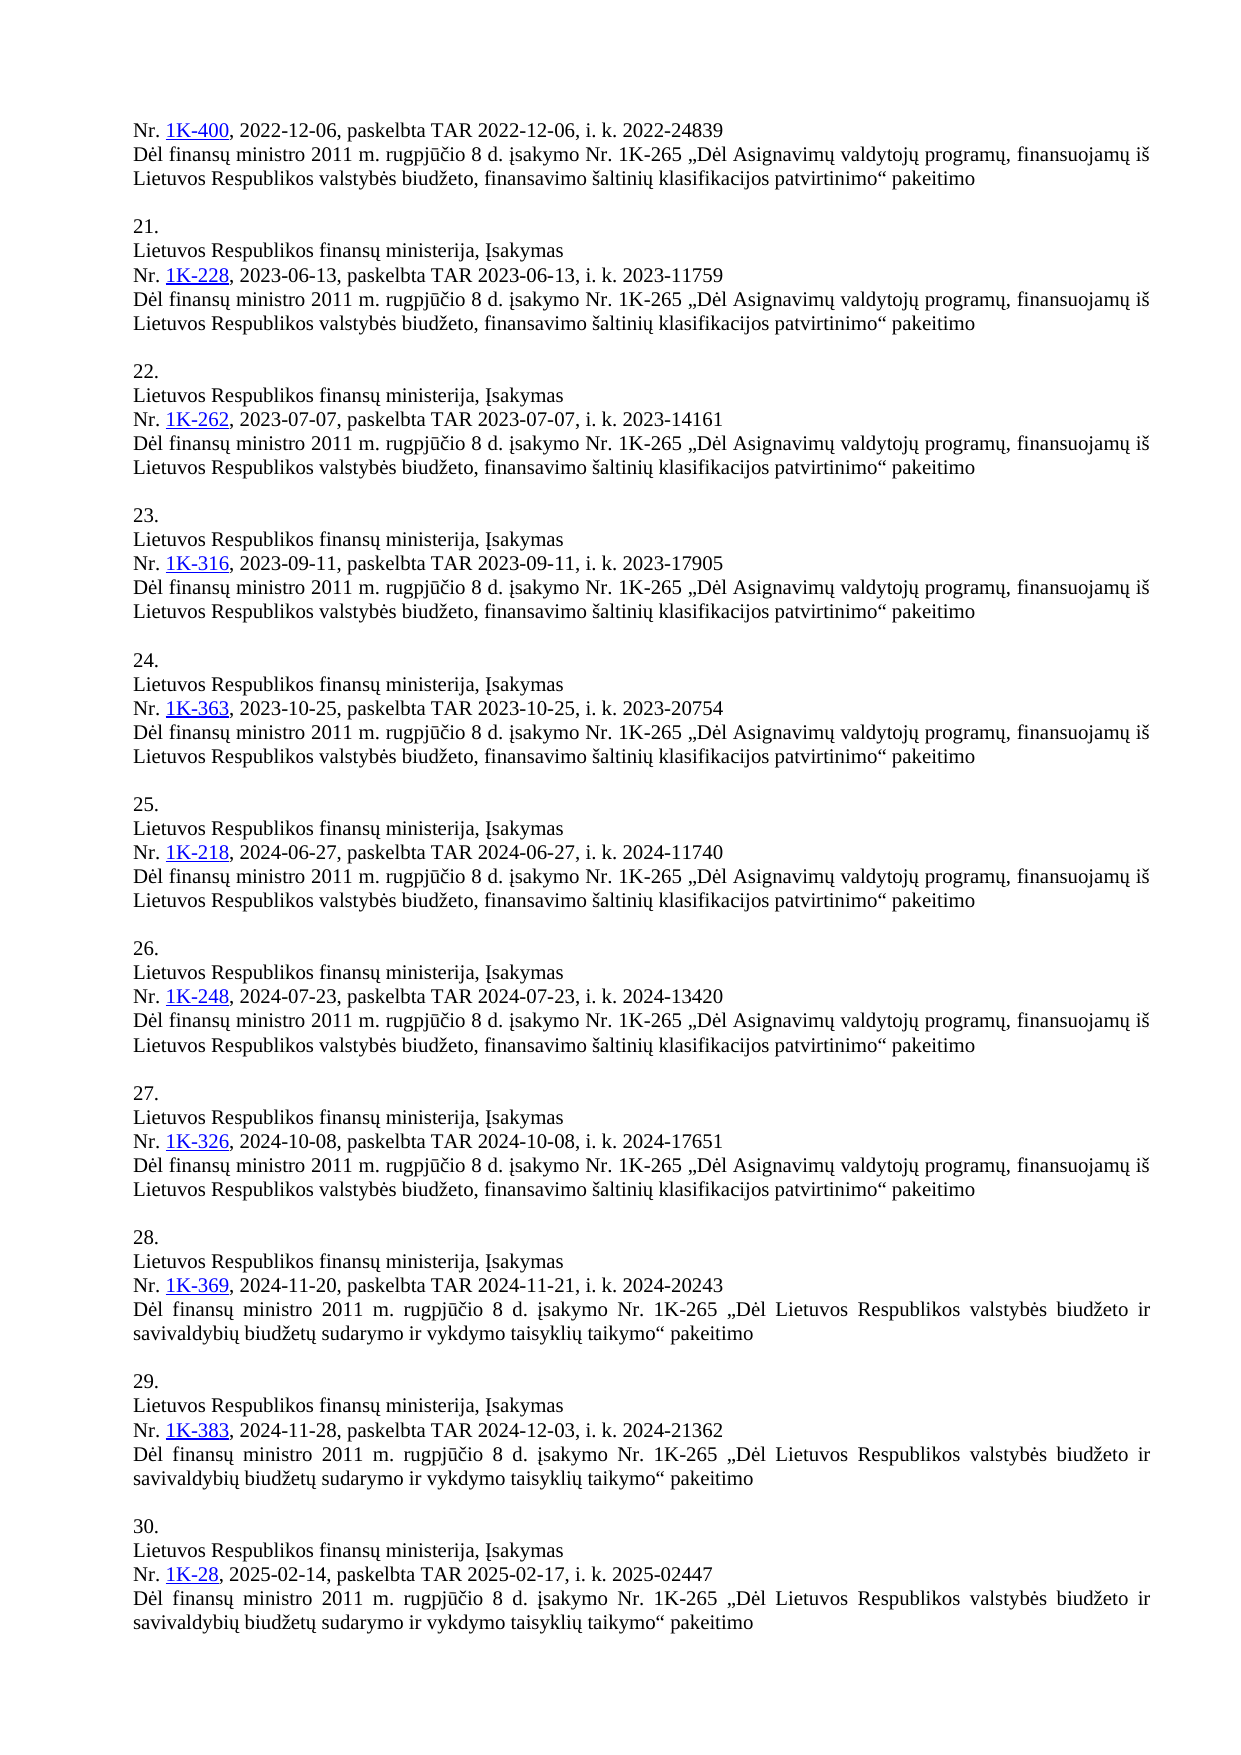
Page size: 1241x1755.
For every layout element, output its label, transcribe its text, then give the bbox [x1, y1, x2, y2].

text Dėl finansų ministro 2011 m. rugpjūčio 8 d. įsakymo Nr. 1K-265 „Dėl Lietuvos Respublikos valstybės biudžeto ir savivaldybių biudžetų sudarymo ir vykdymo taisyklių taikymo“ pakeitimo [133, 1442, 1152, 1490]
text 23. [133, 503, 1152, 527]
text Lietuvos Respublikos finansų ministerija, Įsakymas [133, 1393, 1152, 1417]
text Dėl finansų ministro 2011 m. rugpjūčio 8 d. įsakymo Nr. 1K-265 „Dėl Lietuvos Respublikos valstybės biudžeto ir savivaldybių biudžetų sudarymo ir vykdymo taisyklių taikymo“ pakeitimo [133, 1586, 1152, 1634]
text Nr. 1K-262, 2023-07-07, paskelbta TAR 2023-07-07, i. k. 2023-14161 [133, 407, 1152, 431]
text 28. [133, 1225, 1152, 1249]
text 25. [133, 792, 1152, 816]
text 21. [133, 214, 1152, 238]
text Nr. 1K-228, 2023-06-13, paskelbta TAR 2023-06-13, i. k. 2023-11759 [133, 262, 1152, 287]
text Lietuvos Respublikos finansų ministerija, Įsakymas [133, 672, 1152, 696]
text Nr. 1K-316, 2023-09-11, paskelbta TAR 2023-09-11, i. k. 2023-17905 [133, 551, 1152, 575]
text Lietuvos Respublikos finansų ministerija, Įsakymas [133, 1105, 1152, 1129]
text Lietuvos Respublikos finansų ministerija, Įsakymas [133, 960, 1152, 984]
text Dėl finansų ministro 2011 m. rugpjūčio 8 d. įsakymo Nr. 1K-265 „Dėl Asignavimų valdytojų programų, finansuojamų iš Lietuvos Respublikos valstybės biudžeto, finansavimo šaltinių klasifikacijos patvirtinimo“ pakeitimo [133, 287, 1152, 335]
text 27. [133, 1081, 1152, 1105]
text Lietuvos Respublikos finansų ministerija, Įsakymas [133, 383, 1152, 407]
text Dėl finansų ministro 2011 m. rugpjūčio 8 d. įsakymo Nr. 1K-265 „Dėl Lietuvos Respublikos valstybės biudžeto ir savivaldybių biudžetų sudarymo ir vykdymo taisyklių taikymo“ pakeitimo [133, 1297, 1152, 1345]
text Dėl finansų ministro 2011 m. rugpjūčio 8 d. įsakymo Nr. 1K-265 „Dėl Asignavimų valdytojų programų, finansuojamų iš Lietuvos Respublikos valstybės biudžeto, finansavimo šaltinių klasifikacijos patvirtinimo“ pakeitimo [133, 431, 1152, 479]
text 22. [133, 359, 1152, 383]
text Nr. 1K-28, 2025-02-14, paskelbta TAR 2025-02-17, i. k. 2025-02447 [133, 1562, 1152, 1586]
text Nr. 1K-248, 2024-07-23, paskelbta TAR 2024-07-23, i. k. 2024-13420 [133, 984, 1152, 1008]
text 29. [133, 1369, 1152, 1393]
text Nr. 1K-218, 2024-06-27, paskelbta TAR 2024-06-27, i. k. 2024-11740 [133, 840, 1152, 864]
text Dėl finansų ministro 2011 m. rugpjūčio 8 d. įsakymo Nr. 1K-265 „Dėl Asignavimų valdytojų programų, finansuojamų iš Lietuvos Respublikos valstybės biudžeto, finansavimo šaltinių klasifikacijos patvirtinimo“ pakeitimo [133, 720, 1152, 768]
text Nr. 1K-383, 2024-11-28, paskelbta TAR 2024-12-03, i. k. 2024-21362 [133, 1417, 1152, 1442]
text Nr. 1K-363, 2023-10-25, paskelbta TAR 2023-10-25, i. k. 2023-20754 [133, 696, 1152, 720]
text 26. [133, 936, 1152, 960]
text Nr. 1K-326, 2024-10-08, paskelbta TAR 2024-10-08, i. k. 2024-17651 [133, 1129, 1152, 1153]
text Nr. 1K-400, 2022-12-06, paskelbta TAR 2022-12-06, i. k. 2022-24839 [133, 118, 1152, 142]
text Dėl finansų ministro 2011 m. rugpjūčio 8 d. įsakymo Nr. 1K-265 „Dėl Asignavimų valdytojų programų, finansuojamų iš Lietuvos Respublikos valstybės biudžeto, finansavimo šaltinių klasifikacijos patvirtinimo“ pakeitimo [133, 142, 1152, 190]
text Lietuvos Respublikos finansų ministerija, Įsakymas [133, 527, 1152, 551]
text 24. [133, 647, 1152, 672]
text Lietuvos Respublikos finansų ministerija, Įsakymas [133, 1538, 1152, 1562]
text 30. [133, 1514, 1152, 1538]
text Dėl finansų ministro 2011 m. rugpjūčio 8 d. įsakymo Nr. 1K-265 „Dėl Asignavimų valdytojų programų, finansuojamų iš Lietuvos Respublikos valstybės biudžeto, finansavimo šaltinių klasifikacijos patvirtinimo“ pakeitimo [133, 1153, 1152, 1201]
text Dėl finansų ministro 2011 m. rugpjūčio 8 d. įsakymo Nr. 1K-265 „Dėl Asignavimų valdytojų programų, finansuojamų iš Lietuvos Respublikos valstybės biudžeto, finansavimo šaltinių klasifikacijos patvirtinimo“ pakeitimo [133, 575, 1152, 623]
text Dėl finansų ministro 2011 m. rugpjūčio 8 d. įsakymo Nr. 1K-265 „Dėl Asignavimų valdytojų programų, finansuojamų iš Lietuvos Respublikos valstybės biudžeto, finansavimo šaltinių klasifikacijos patvirtinimo“ pakeitimo [133, 864, 1152, 912]
text Dėl finansų ministro 2011 m. rugpjūčio 8 d. įsakymo Nr. 1K-265 „Dėl Asignavimų valdytojų programų, finansuojamų iš Lietuvos Respublikos valstybės biudžeto, finansavimo šaltinių klasifikacijos patvirtinimo“ pakeitimo [133, 1008, 1152, 1057]
text Nr. 1K-369, 2024-11-20, paskelbta TAR 2024-11-21, i. k. 2024-20243 [133, 1273, 1152, 1297]
text Lietuvos Respublikos finansų ministerija, Įsakymas [133, 816, 1152, 840]
text Lietuvos Respublikos finansų ministerija, Įsakymas [133, 238, 1152, 262]
text Lietuvos Respublikos finansų ministerija, Įsakymas [133, 1249, 1152, 1273]
